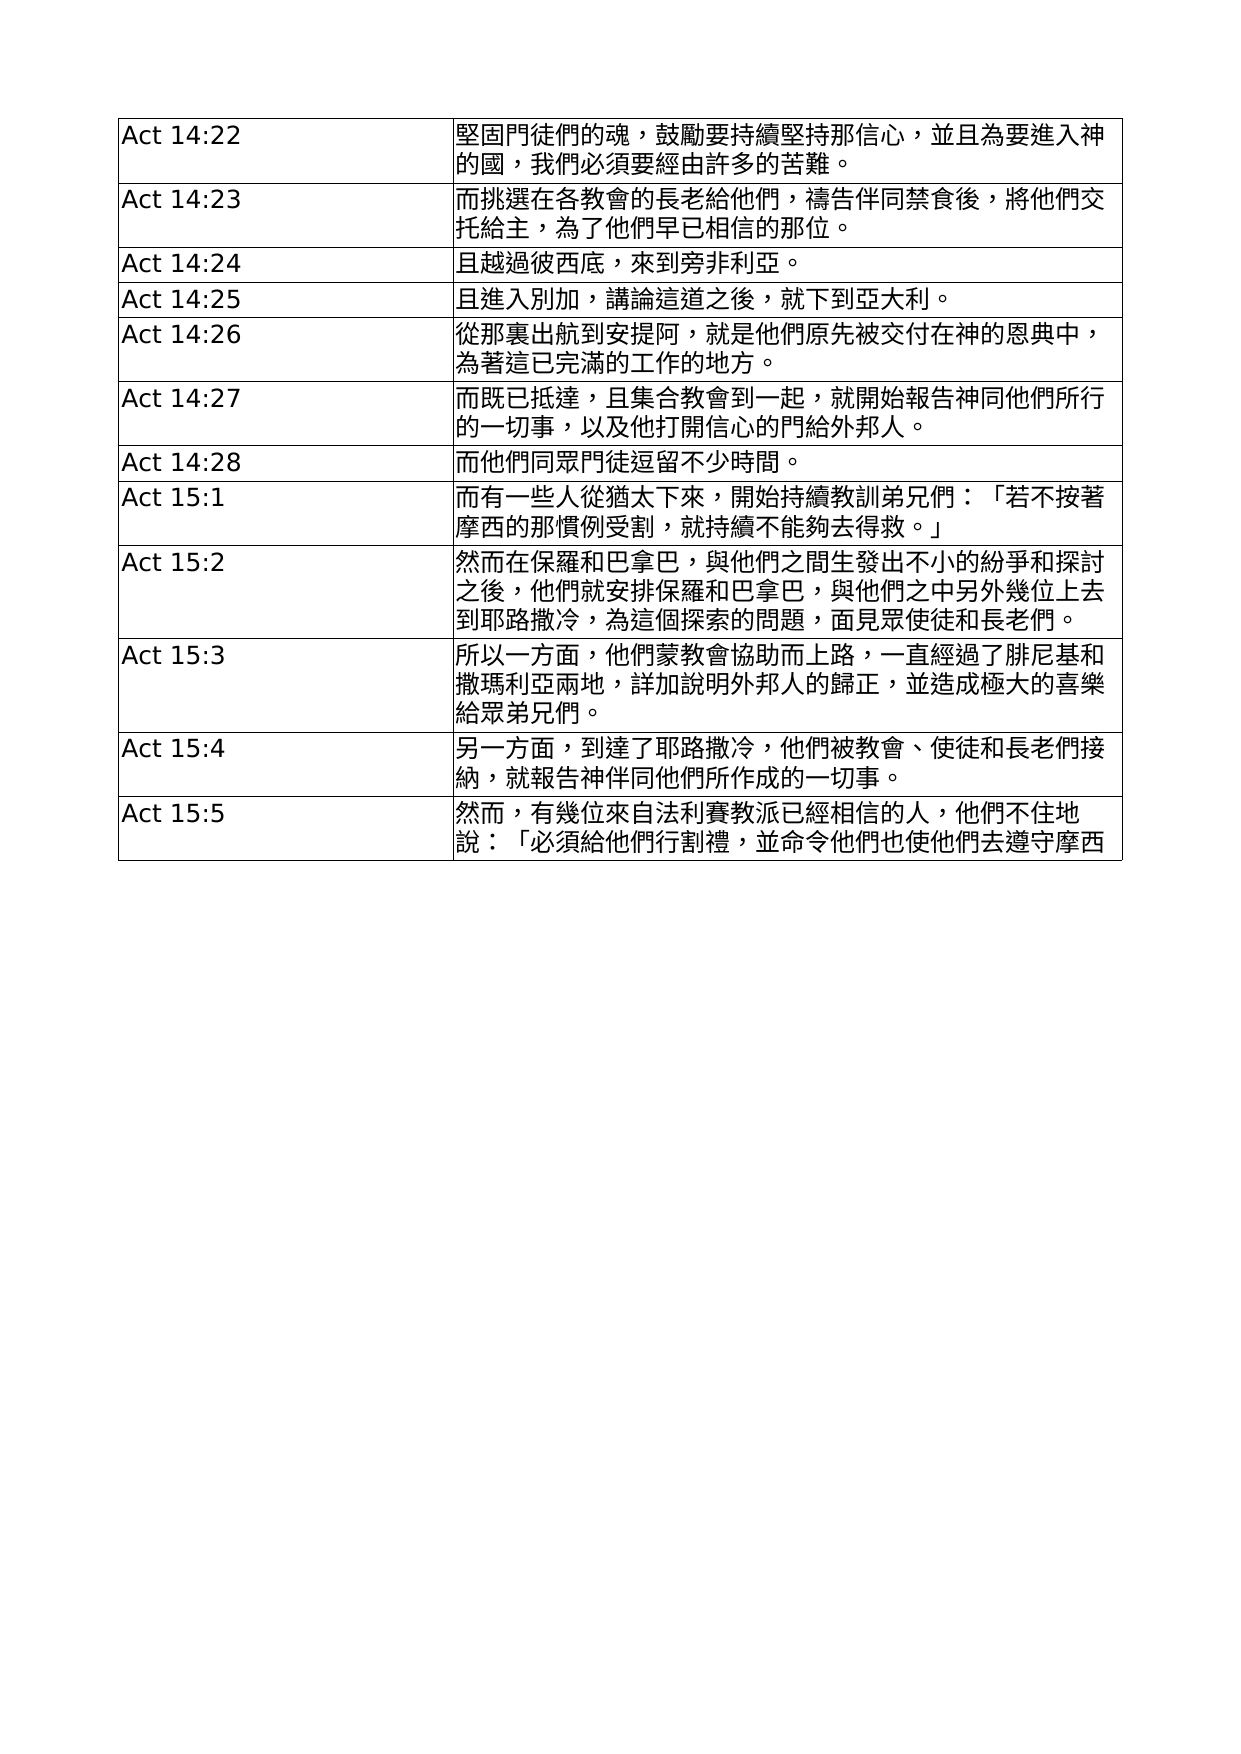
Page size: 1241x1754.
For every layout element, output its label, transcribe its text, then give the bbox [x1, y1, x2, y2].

table_cell Act 15:2 [119, 546, 453, 638]
table_cell Act 15:5 [119, 797, 453, 860]
table_cell Act 14:24 [119, 248, 453, 282]
table_cell Act 14:25 [119, 283, 453, 317]
table_cell Act 14:22 [119, 119, 453, 182]
table_cell Act 14:27 [119, 382, 453, 445]
table_cell 堅固門徒們的魂，鼓勵要持續堅持那信心，並且為要進入神的國，我們必須要經由許多的苦難。 [454, 119, 1122, 182]
table_cell 然而在保羅和巴拿巴，與他們之間生發出不小的紛爭和探討之後，他們就安排保羅和巴拿巴，與他們之中另外幾位上去到耶路撒冷，為這個探索的問題，面見眾使徒和長老們。 [454, 546, 1122, 638]
table_cell Act 15:3 [119, 639, 453, 732]
table_cell Act 15:1 [119, 482, 453, 545]
table_cell 而挑選在各教會的長老給他們，禱告伴同禁食後，將他們交托給主，為了他們早已相信的那位。 [454, 184, 1122, 247]
table_cell 且越過彼西底，來到旁非利亞。 [454, 248, 1122, 282]
table_cell 而既已抵達，且集合教會到一起，就開始報告神同他們所行的一切事，以及他打開信心的門給外邦人。 [454, 382, 1122, 445]
table_cell Act 14:28 [119, 446, 453, 481]
table_cell 而有一些人從猶太下來，開始持續教訓弟兄們：「若不按著摩西的那慣例受割，就持續不能夠去得救。」 [454, 482, 1122, 545]
table_cell 另一方面，到達了耶路撒冷，他們被教會、使徒和長老們接納，就報告神伴同他們所作成的一切事。 [454, 733, 1122, 796]
table_cell 且進入別加，講論這道之後，就下到亞大利。 [454, 283, 1122, 317]
table_cell 從那裏出航到安提阿，就是他們原先被交付在神的恩典中，為著這已完滿的工作的地方。 [454, 318, 1122, 381]
table_cell 然而，有幾位來自法利賽教派已經相信的人，他們不住地說：「必須給他們行割禮，並命令他們也使他們去遵守摩西 [454, 797, 1122, 860]
table_cell 而他們同眾門徒逗留不少時間。 [454, 446, 1122, 481]
table_cell Act 14:23 [119, 184, 453, 247]
table_cell Act 14:26 [119, 318, 453, 381]
table_cell 所以一方面，他們蒙教會協助而上路，一直經過了腓尼基和撒瑪利亞兩地，詳加說明外邦人的歸正，並造成極大的喜樂給眾弟兄們。 [454, 639, 1122, 732]
table_cell Act 15:4 [119, 733, 453, 796]
